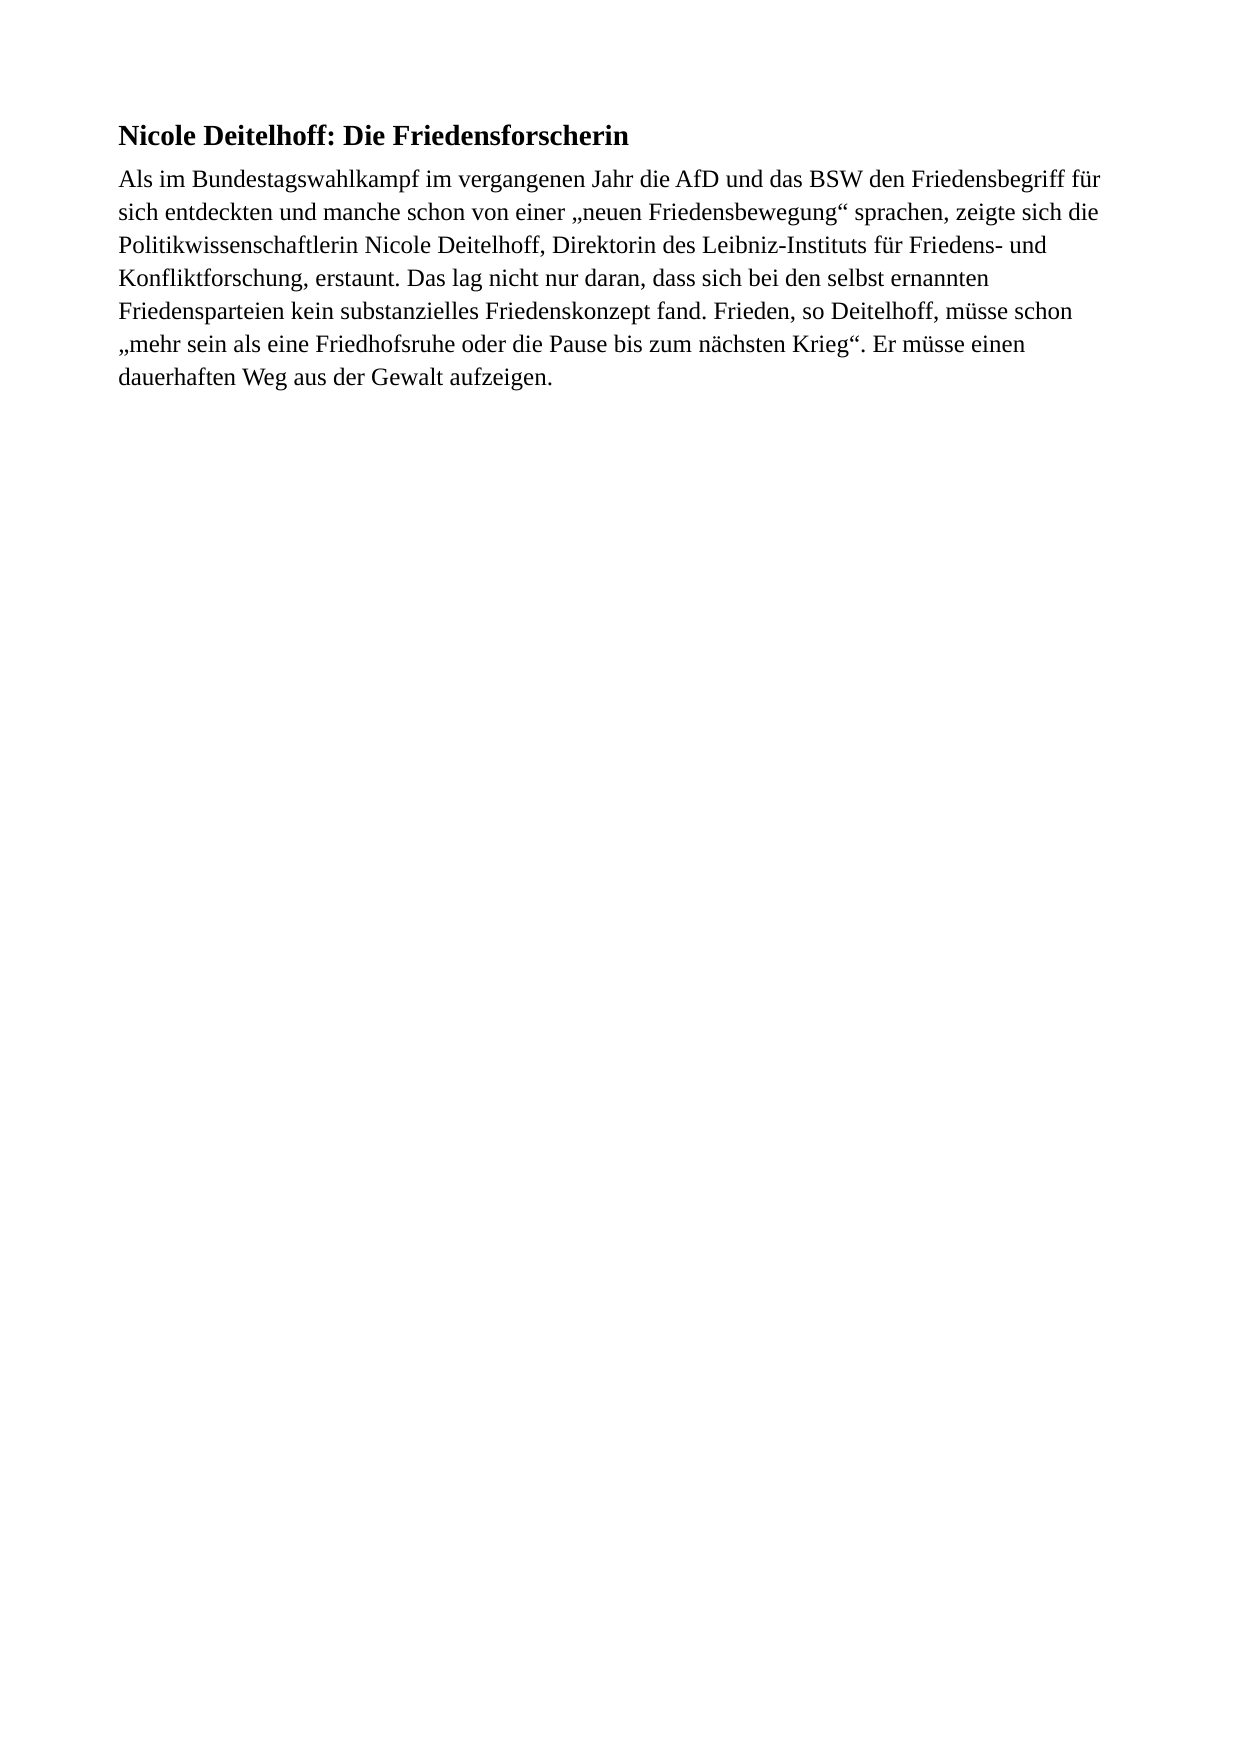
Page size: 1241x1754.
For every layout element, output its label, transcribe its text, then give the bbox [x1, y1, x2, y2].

subtitle Nicole Deitelhoff: Die Friedensforscherin [118, 118, 1122, 152]
text Als im Bundestagswahlkampf im vergangenen Jahr die AfD und das BSW den Friedensbegriff für sich entdeckten und manche schon von einer „neuen Friedensbewegung“ sprachen, zeigte sich die Politikwissenschaftlerin Nicole Deitelhoff, Direktorin des Leibniz-Instituts für Friedens- und Konfliktforschung, erstaunt. Das lag nicht nur daran, dass sich bei den selbst ernannten Friedensparteien kein substanzielles Friedenskonzept fand. Frieden, so Deitelhoff, müsse schon „mehr sein als eine Friedhofsruhe oder die Pause bis zum nächsten Krieg“. Er müsse einen dauerhaften Weg aus der Gewalt aufzeigen. [118, 164, 1122, 391]
